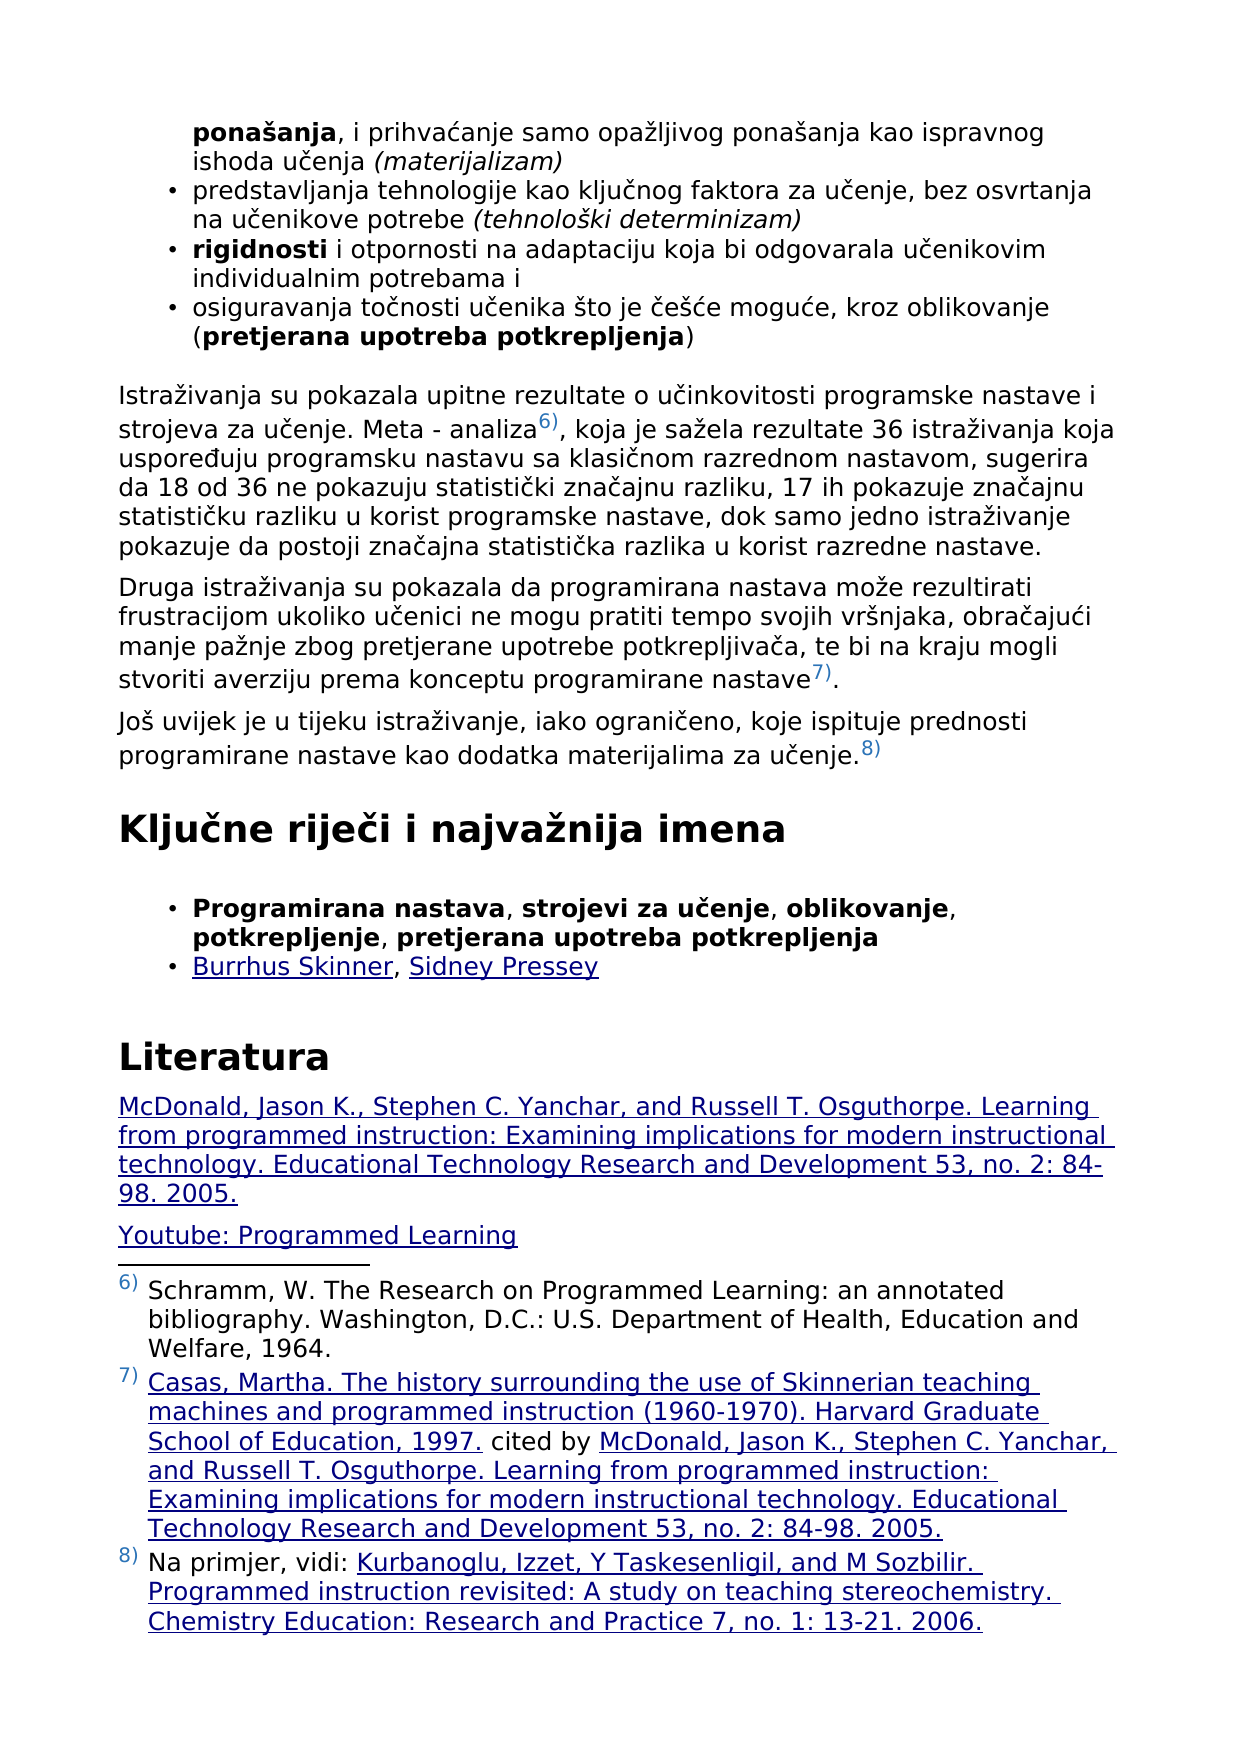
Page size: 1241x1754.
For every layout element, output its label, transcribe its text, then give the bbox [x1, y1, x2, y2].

list predstavljanja tehnologije kao ključnog faktora za učenje, bez osvrtanja na učenikove potrebe (tehnološki determinizam) [177, 176, 1122, 235]
list ponašanja, i prihvaćanje samo opažljivog ponašanja kao ispravnog ishoda učenja (materijalizam) [177, 118, 1122, 176]
text Schramm, W. The Research on Programmed Learning: an annotated bibliography. Washington, D.C.: U.S. Department of Health, Education and Welfare, 1964. [118, 1271, 1122, 1363]
text Na primjer, vidi: Kurbanoglu, Izzet, Y Taskesenligil, and M Sozbilir. Programmed instruction revisited: A study on teaching stereochemistry. Chemistry Education: Research and Practice 7, no. 1: 13-21. 2006. [118, 1543, 1122, 1636]
text Druga istraživanja su pokazala da programirana nastava može rezultirati frustracijom ukoliko učenici ne mogu pratiti tempo svojih vršnjaka, obračajući manje pažnje zbog pretjerane upotrebe potkrepljivača, te bi na kraju mogli stvoriti averziju prema konceptu programirane nastave. [118, 573, 1122, 695]
list Programirana nastava, strojevi za učenje, oblikovanje, potkrepljenje, pretjerana upotreba potkrepljenja [177, 894, 1122, 952]
subtitle Ključne riječi i najvažnija imena [118, 808, 1122, 852]
text Casas, Martha. The history surrounding the use of Skinnerian teaching machines and programmed instruction (1960-1970). Harvard Graduate School of Education, 1997. cited by McDonald, Jason K., Stephen C. Yanchar, and Russell T. Osguthorpe. Learning from programmed instruction: Examining implications for modern instructional technology. Educational Technology Research and Development 53, no. 2: 84-98. 2005. [118, 1363, 1122, 1543]
list osiguravanja točnosti učenika što je češće moguće, kroz oblikovanje (pretjerana upotreba potkrepljenja) [177, 293, 1122, 351]
text McDonald, Jason K., Stephen C. Yanchar, and Russell T. Osguthorpe. Learning from programmed instruction: Examining implications for modern instructional technology. Educational Technology Research and Development 53, no. 2: 84-98. 2005. [118, 1092, 1122, 1208]
text Još uvijek je u tijeku istraživanje, iako ograničeno, koje ispituje prednosti programirane nastave kao dodatka materijalima za učenje. [118, 707, 1122, 771]
subtitle Literatura [118, 1036, 1122, 1079]
text Youtube: Programmed Learning [118, 1221, 1122, 1250]
list rigidnosti i otpornosti na adaptaciju koja bi odgovarala učenikovim individualnim potrebama i [177, 235, 1122, 293]
list Burrhus Skinner, Sidney Pressey [177, 952, 1122, 981]
text Istraživanja su pokazala upitne rezultate o učinkovitosti programske nastave i strojeva za učenje. Meta - analiza, koja je sažela rezultate 36 istraživanja koja uspoređuju programsku nastavu sa klasičnom razrednom nastavom, sugerira da 18 od 36 ne pokazuju statistički značajnu razliku, 17 ih pokazuje značajnu statističku razliku u korist programske nastave, dok samo jedno istraživanje pokazuje da postoji značajna statistička razlika u korist razredne nastave. [118, 381, 1122, 561]
